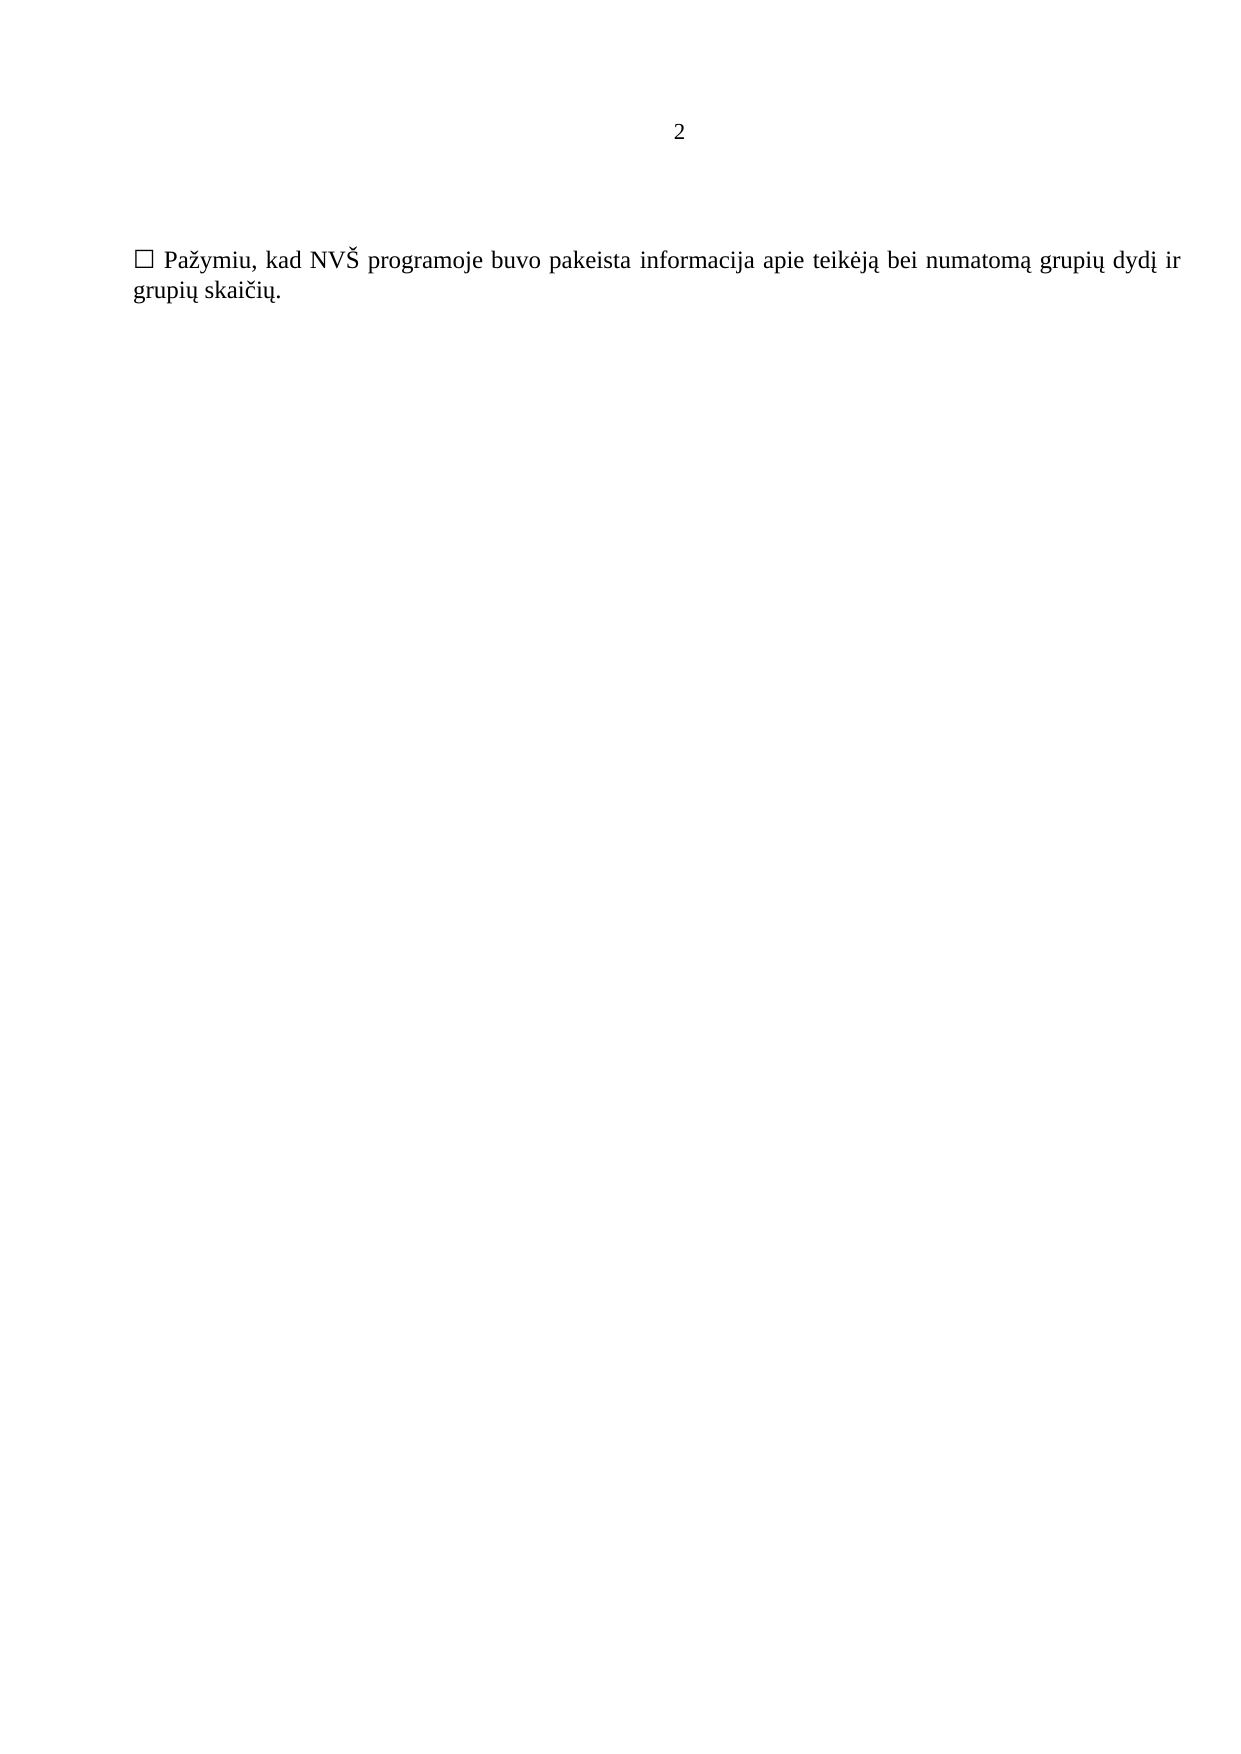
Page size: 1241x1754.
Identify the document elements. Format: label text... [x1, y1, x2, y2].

text ☐ Pažymiu, kad NVŠ programoje buvo pakeista informacija apie teikėją bei numatomą grupių dydį ir grupių skaičių. [133, 241, 1181, 304]
